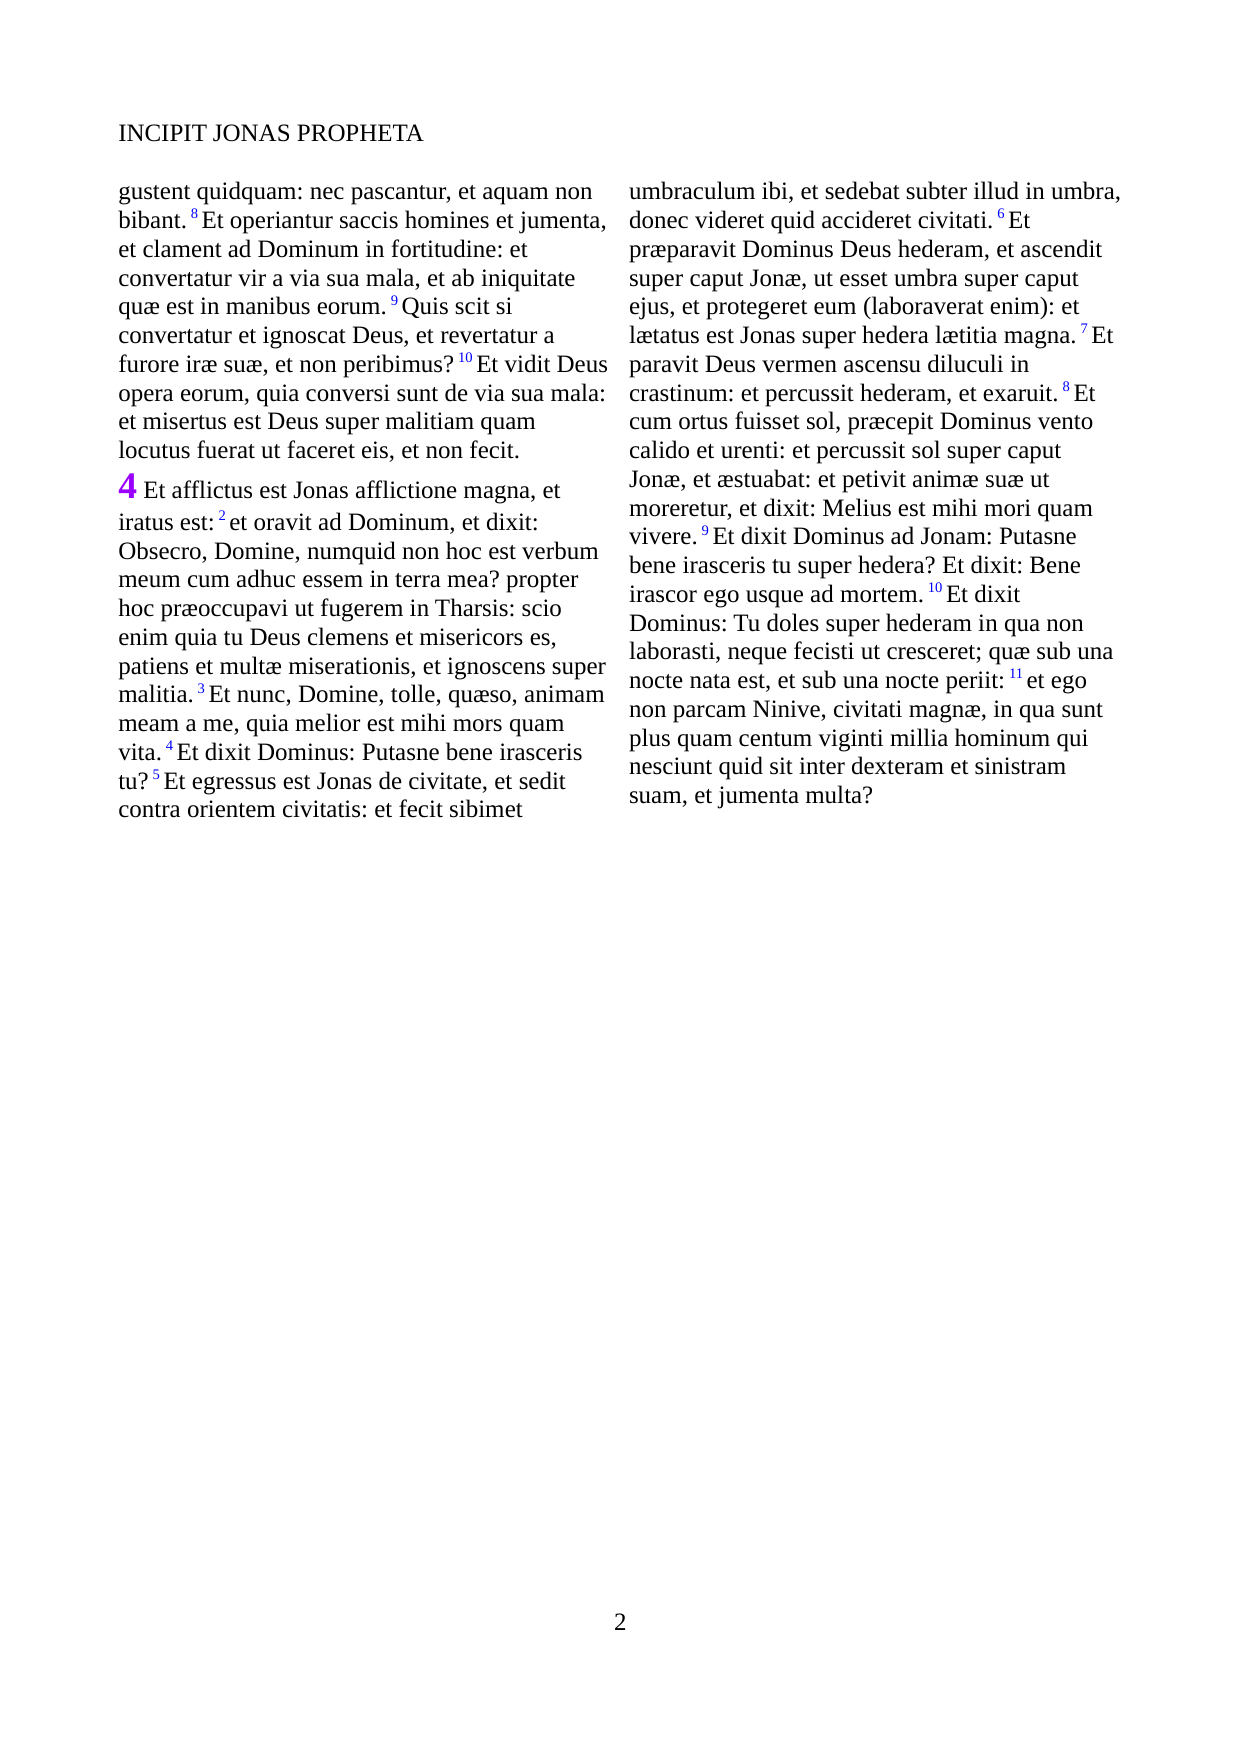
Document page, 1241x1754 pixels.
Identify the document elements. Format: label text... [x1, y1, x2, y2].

text umbraculum ibi, et sedebat subter illud in umbra, donec videret quid accideret civitati. 6 Et præparavit Dominus Deus hederam, et ascendit super caput Jonæ, ut esset umbra super caput ejus, et protegeret eum (laboraverat enim): et lætatus est Jonas super hedera lætitia magna. 7 Et paravit Deus vermen ascensu diluculi in crastinum: et percussit hederam, et exaruit. 8 Et cum ortus fuisset sol, præcepit Dominus vento calido et urenti: et percussit sol super caput Jonæ, et æstuabat: et petivit animæ suæ ut moreretur, et dixit: Melius est mihi mori quam vivere. 9 Et dixit Dominus ad Jonam: Putasne bene irasceris tu super hedera? Et dixit: Bene irascor ego usque ad mortem. 10 Et dixit Dominus: Tu doles super hederam in qua non laborasti, neque fecisti ut cresceret; quæ sub una nocte nata est, et sub una nocte periit: 11 et ego non parcam Ninive, civitati magnæ, in qua sunt plus quam centum viginti millia hominum qui nesciunt quid sit inter dexteram et sinistram suam, et jumenta multa? [629, 176, 1122, 809]
text 4 Et afflictus est Jonas afflictione magna, et iratus est: 2 et oravit ad Dominum, et dixit: Obsecro, Domine, numquid non hoc est verbum meum cum adhuc essem in terra mea? propter hoc præoccupavi ut fugerem in Tharsis: scio enim quia tu Deus clemens et misericors es, patiens et multæ miserationis, et ignoscens super malitia. 3 Et nunc, Domine, tolle, quæso, animam meam a me, quia melior est mihi mors quam vita. 4 Et dixit Dominus: Putasne bene irasceris tu? 5 Et egressus est Jonas de civitate, et sedit contra orientem civitatis: et fecit sibimet [118, 464, 611, 823]
text gustent quidquam: nec pascantur, et aquam non bibant. 8 Et operiantur saccis homines et jumenta, et clament ad Dominum in fortitudine: et convertatur vir a via sua mala, et ab iniquitate quæ est in manibus eorum. 9 Quis scit si convertatur et ignoscat Deus, et revertatur a furore iræ suæ, et non peribimus? 10 Et vidit Deus opera eorum, quia conversi sunt de via sua mala: et misertus est Deus super malitiam quam locutus fuerat ut faceret eis, et non fecit. [118, 176, 611, 464]
